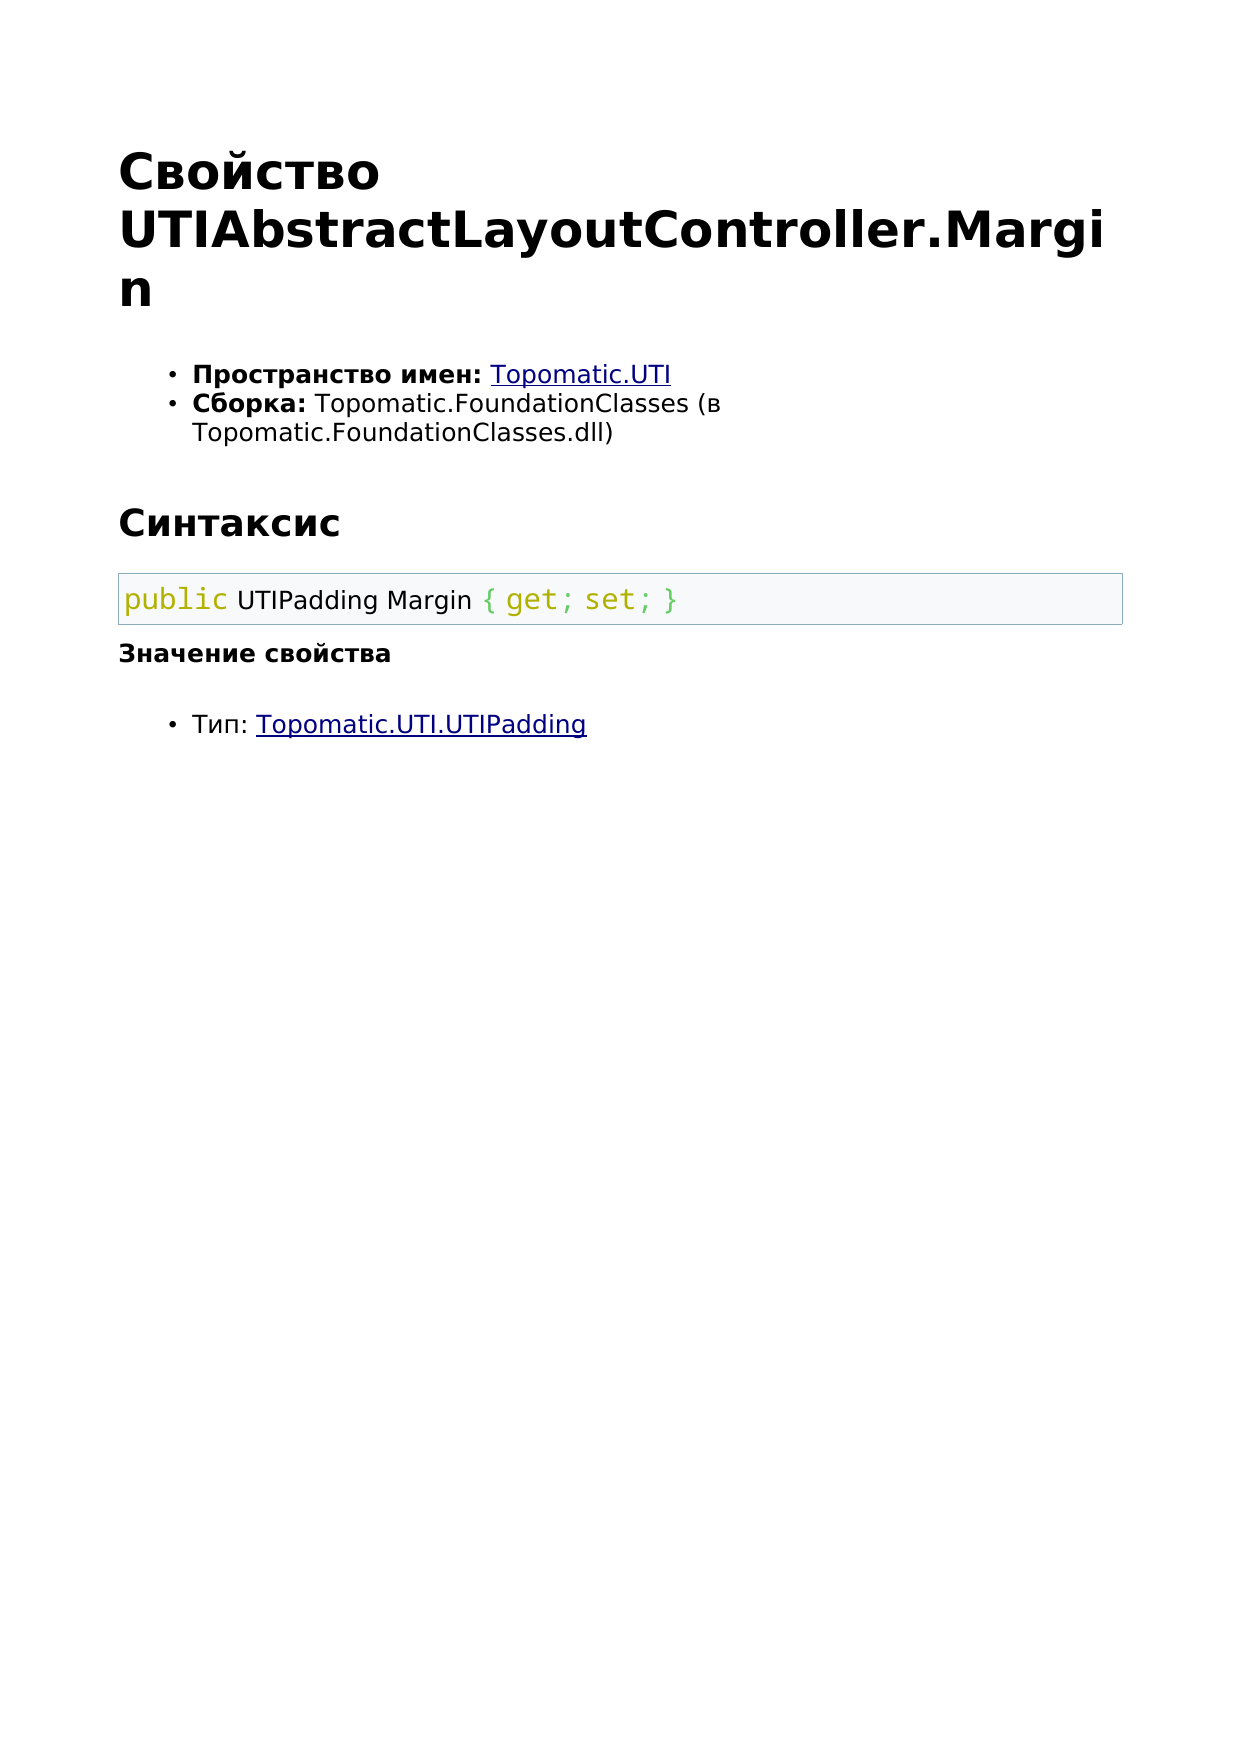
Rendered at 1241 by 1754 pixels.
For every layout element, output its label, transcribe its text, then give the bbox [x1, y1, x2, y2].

subtitle Свойство UTIAbstractLayoutController.Margin [118, 143, 1122, 318]
list Пространство имен: Topomatic.UTI [177, 360, 1122, 389]
text Значение свойства [118, 639, 1122, 668]
table_header public UTIPadding Margin { get; set; } [119, 574, 1122, 624]
subtitle Синтаксис [118, 502, 1122, 545]
list Сборка: Topomatic.FoundationClasses (в Topomatic.FoundationClasses.dll) [177, 389, 1122, 447]
list Тип: Topomatic.UTI.UTIPadding [177, 710, 1122, 739]
